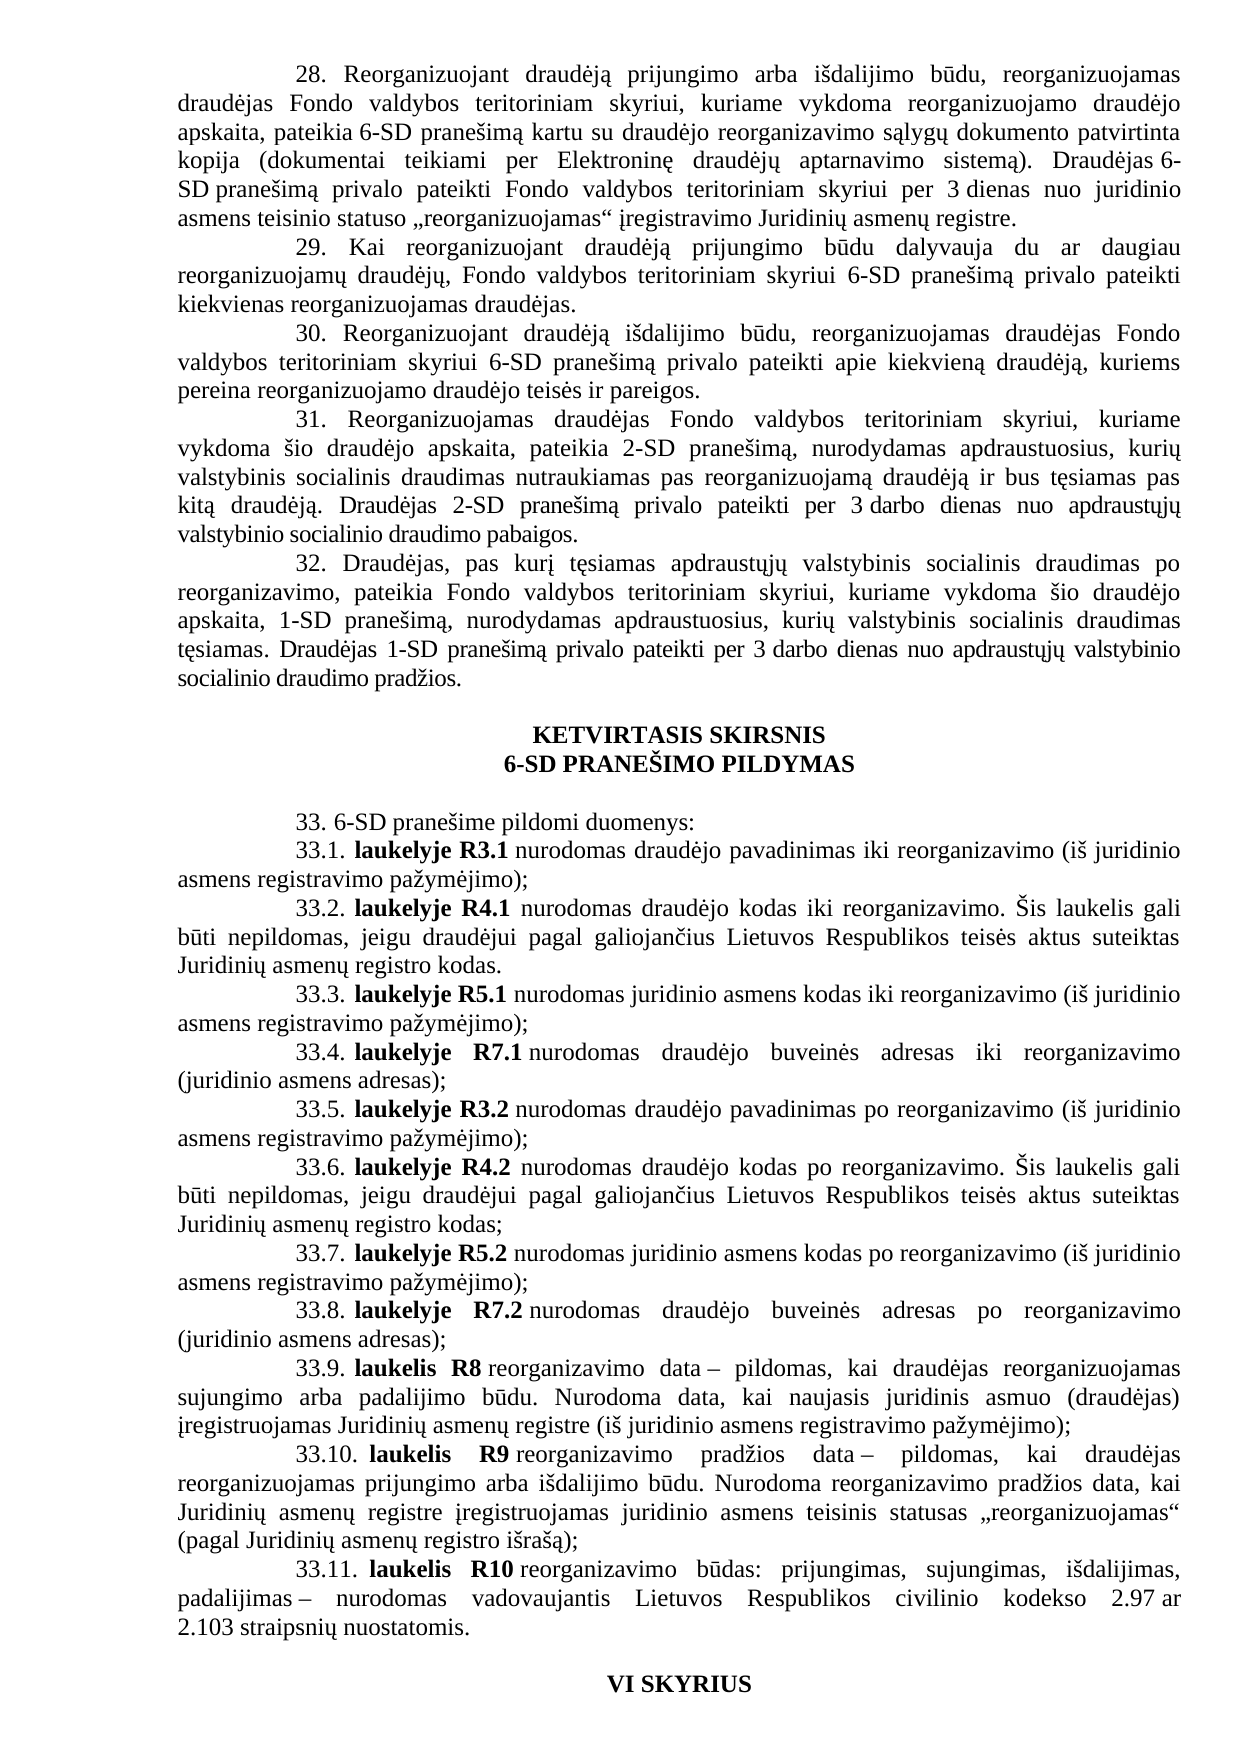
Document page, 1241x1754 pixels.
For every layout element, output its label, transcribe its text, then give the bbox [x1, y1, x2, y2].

text 33.7. laukelyje R5.2 nurodomas juridinio asmens kodas po reorganizavimo (iš juridinio asmens registravimo pažymėjimo); [177, 1238, 1181, 1295]
text 33.9. laukelis R8 reorganizavimo data – pildomas, kai draudėjas reorganizuojamas sujungimo arba padalijimo būdu. Nurodoma data, kai naujasis juridinis asmuo (draudėjas) įregistruojamas Juridinių asmenų registre (iš juridinio asmens registravimo pažymėjimo); [177, 1353, 1181, 1439]
text 31. Reorganizuojamas draudėjas Fondo valdybos teritoriniam skyriui, kuriame vykdoma šio draudėjo apskaita, pateikia 2-SD pranešimą, nurodydamas apdraustuosius, kurių valstybinis socialinis draudimas nutraukiamas pas reorganizuojamą draudėją ir bus tęsiamas pas kitą draudėją. Draudėjas 2-SD pranešimą privalo pateikti per 3 darbo dienas nuo apdraustųjų valstybinio socialinio draudimo pabaigos. [177, 404, 1181, 548]
text VI SKYRIUS [177, 1669, 1181, 1698]
text 33.5. laukelyje R3.2 nurodomas draudėjo pavadinimas po reorganizavimo (iš juridinio asmens registravimo pažymėjimo); [177, 1094, 1181, 1152]
text 33.3. laukelyje R5.1 nurodomas juridinio asmens kodas iki reorganizavimo (iš juridinio asmens registravimo pažymėjimo); [177, 979, 1181, 1037]
text 33.4. laukelyje R7.1 nurodomas draudėjo buveinės adresas iki reorganizavimo (juridinio asmens adresas); [177, 1037, 1181, 1094]
text 29. Kai reorganizuojant draudėją prijungimo būdu dalyvauja du ar daugiau reorganizuojamų draudėjų, Fondo valdybos teritoriniam skyriui 6-SD pranešimą privalo pateikti kiekvienas reorganizuojamas draudėjas. [177, 232, 1181, 318]
text 33.2. laukelyje R4.1 nurodomas draudėjo kodas iki reorganizavimo. Šis laukelis gali būti nepildomas, jeigu draudėjui pagal galiojančius Lietuvos Respublikos teisės aktus suteiktas Juridinių asmenų registro kodas. [177, 893, 1181, 979]
text 33.8. laukelyje R7.2 nurodomas draudėjo buveinės adresas po reorganizavimo (juridinio asmens adresas); [177, 1295, 1181, 1353]
text 33.1. laukelyje R3.1 nurodomas draudėjo pavadinimas iki reorganizavimo (iš juridinio asmens registravimo pažymėjimo); [177, 835, 1181, 893]
text 33. 6-SD pranešime pildomi duomenys: [177, 807, 1181, 835]
text 33.6. laukelyje R4.2 nurodomas draudėjo kodas po reorganizavimo. Šis laukelis gali būti nepildomas, jeigu draudėjui pagal galiojančius Lietuvos Respublikos teisės aktus suteiktas Juridinių asmenų registro kodas; [177, 1152, 1181, 1238]
text 32. Draudėjas, pas kurį tęsiamas apdraustųjų valstybinis socialinis draudimas po reorganizavimo, pateikia Fondo valdybos teritoriniam skyriui, kuriame vykdoma šio draudėjo apskaita, 1-SD pranešimą, nurodydamas apdraustuosius, kurių valstybinis socialinis draudimas tęsiamas. Draudėjas 1-SD pranešimą privalo pateikti per 3 darbo dienas nuo apdraustųjų valstybinio socialinio draudimo pradžios. [177, 548, 1181, 692]
text 6-SD PRANEŠIMO PILDYMAS [177, 749, 1181, 778]
text KETVIRTASIS SKIRSNIS [177, 720, 1181, 749]
text 33.10. laukelis R9 reorganizavimo pradžios data – pildomas, kai draudėjas reorganizuojamas prijungimo arba išdalijimo būdu. Nurodoma reorganizavimo pradžios data, kai Juridinių asmenų registre įregistruojamas juridinio asmens teisinis statusas „reorganizuojamas“ (pagal Juridinių asmenų registro išrašą); [177, 1439, 1181, 1554]
text 33.11. laukelis R10 reorganizavimo būdas: prijungimas, sujungimas, išdalijimas, padalijimas – nurodomas vadovaujantis Lietuvos Respublikos civilinio kodekso 2.97 ar 2.103 straipsnių nuostatomis. [177, 1554, 1181, 1640]
text 30. Reorganizuojant draudėją išdalijimo būdu, reorganizuojamas draudėjas Fondo valdybos teritoriniam skyriui 6-SD pranešimą privalo pateikti apie kiekvieną draudėją, kuriems pereina reorganizuojamo draudėjo teisės ir pareigos. [177, 318, 1181, 404]
text 28. Reorganizuojant draudėją prijungimo arba išdalijimo būdu, reorganizuojamas draudėjas Fondo valdybos teritoriniam skyriui, kuriame vykdoma reorganizuojamo draudėjo apskaita, pateikia 6-SD pranešimą kartu su draudėjo reorganizavimo sąlygų dokumento patvirtinta kopija (dokumentai teikiami per Elektroninę draudėjų aptarnavimo sistemą). Draudėjas 6-SD pranešimą privalo pateikti Fondo valdybos teritoriniam skyriui per 3 dienas nuo juridinio asmens teisinio statuso „reorganizuojamas“ įregistravimo Juridinių asmenų registre. [177, 59, 1181, 232]
